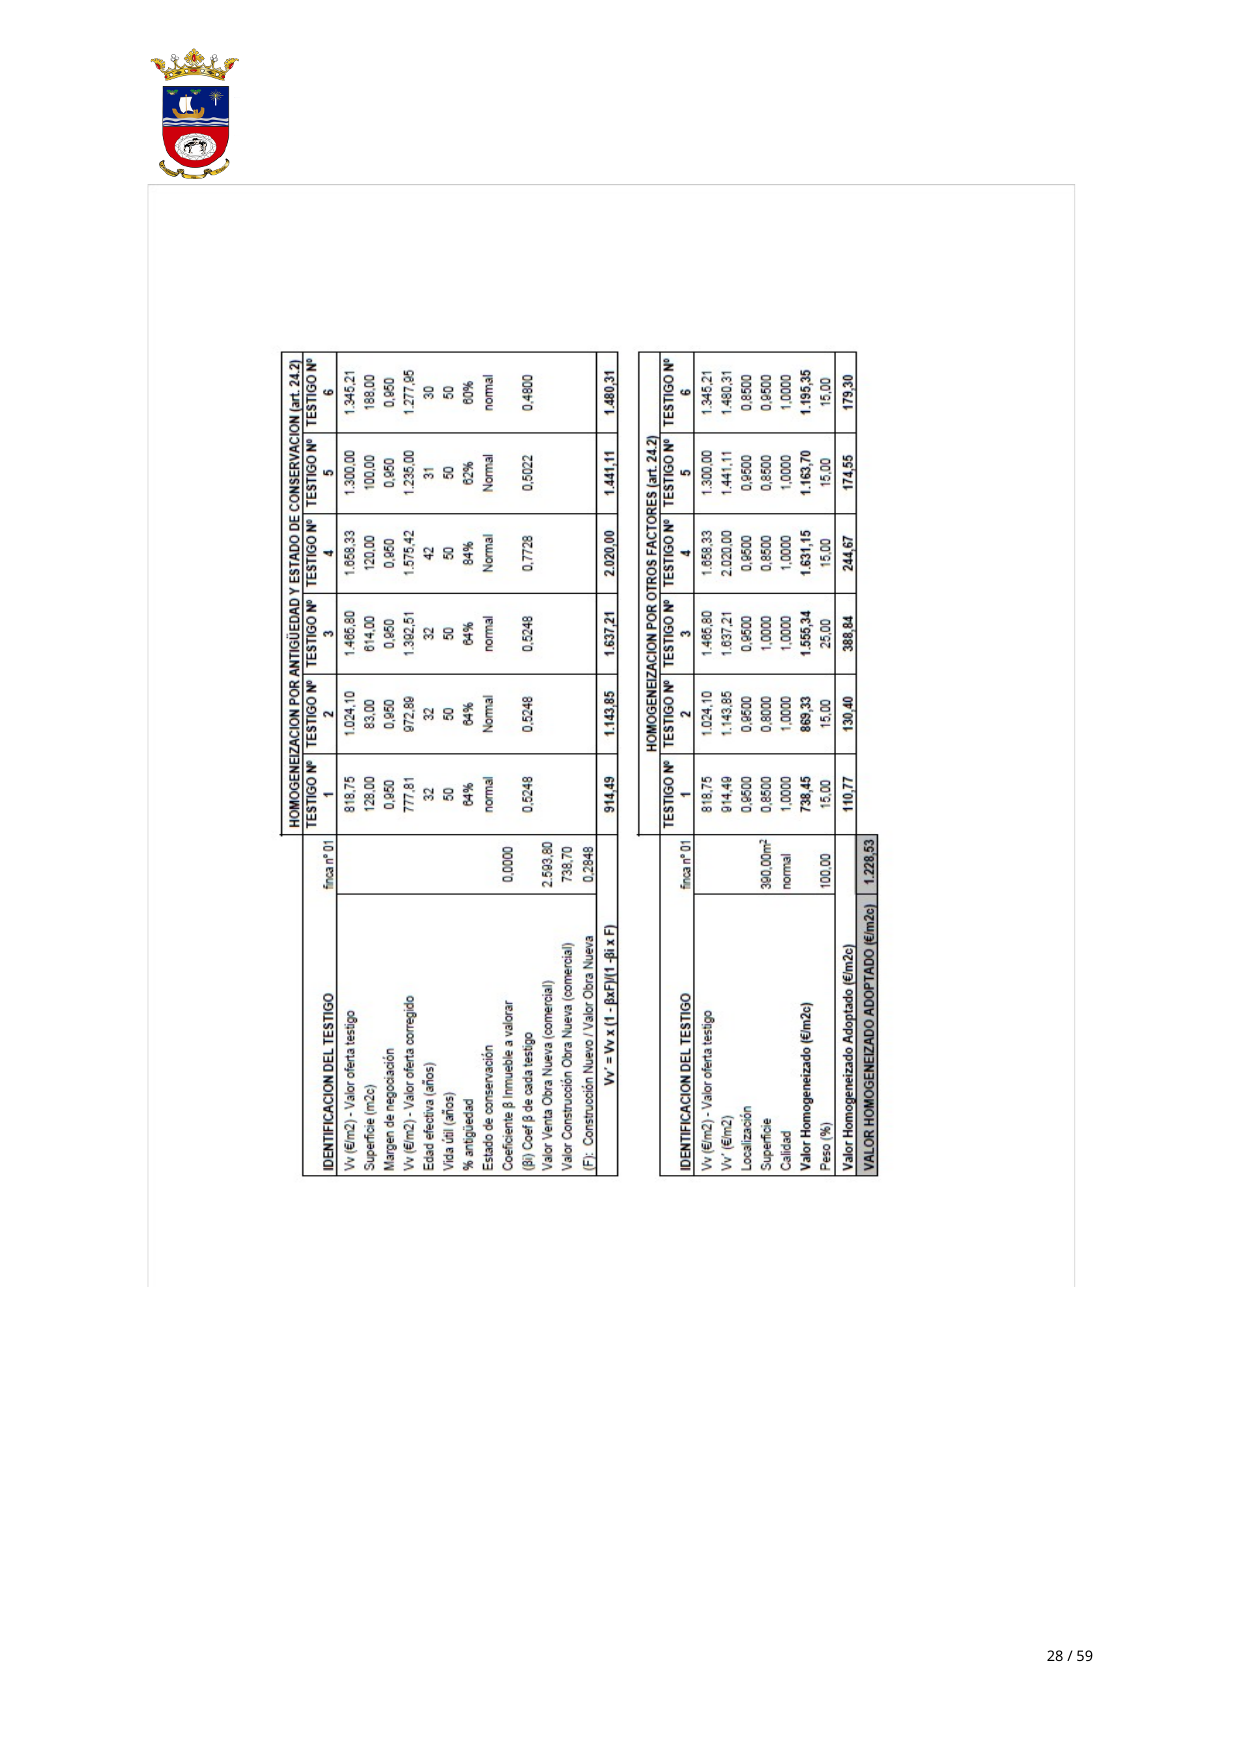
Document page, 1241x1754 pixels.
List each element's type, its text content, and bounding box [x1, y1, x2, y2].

text 28 / 59 [135, 1646, 1093, 1666]
